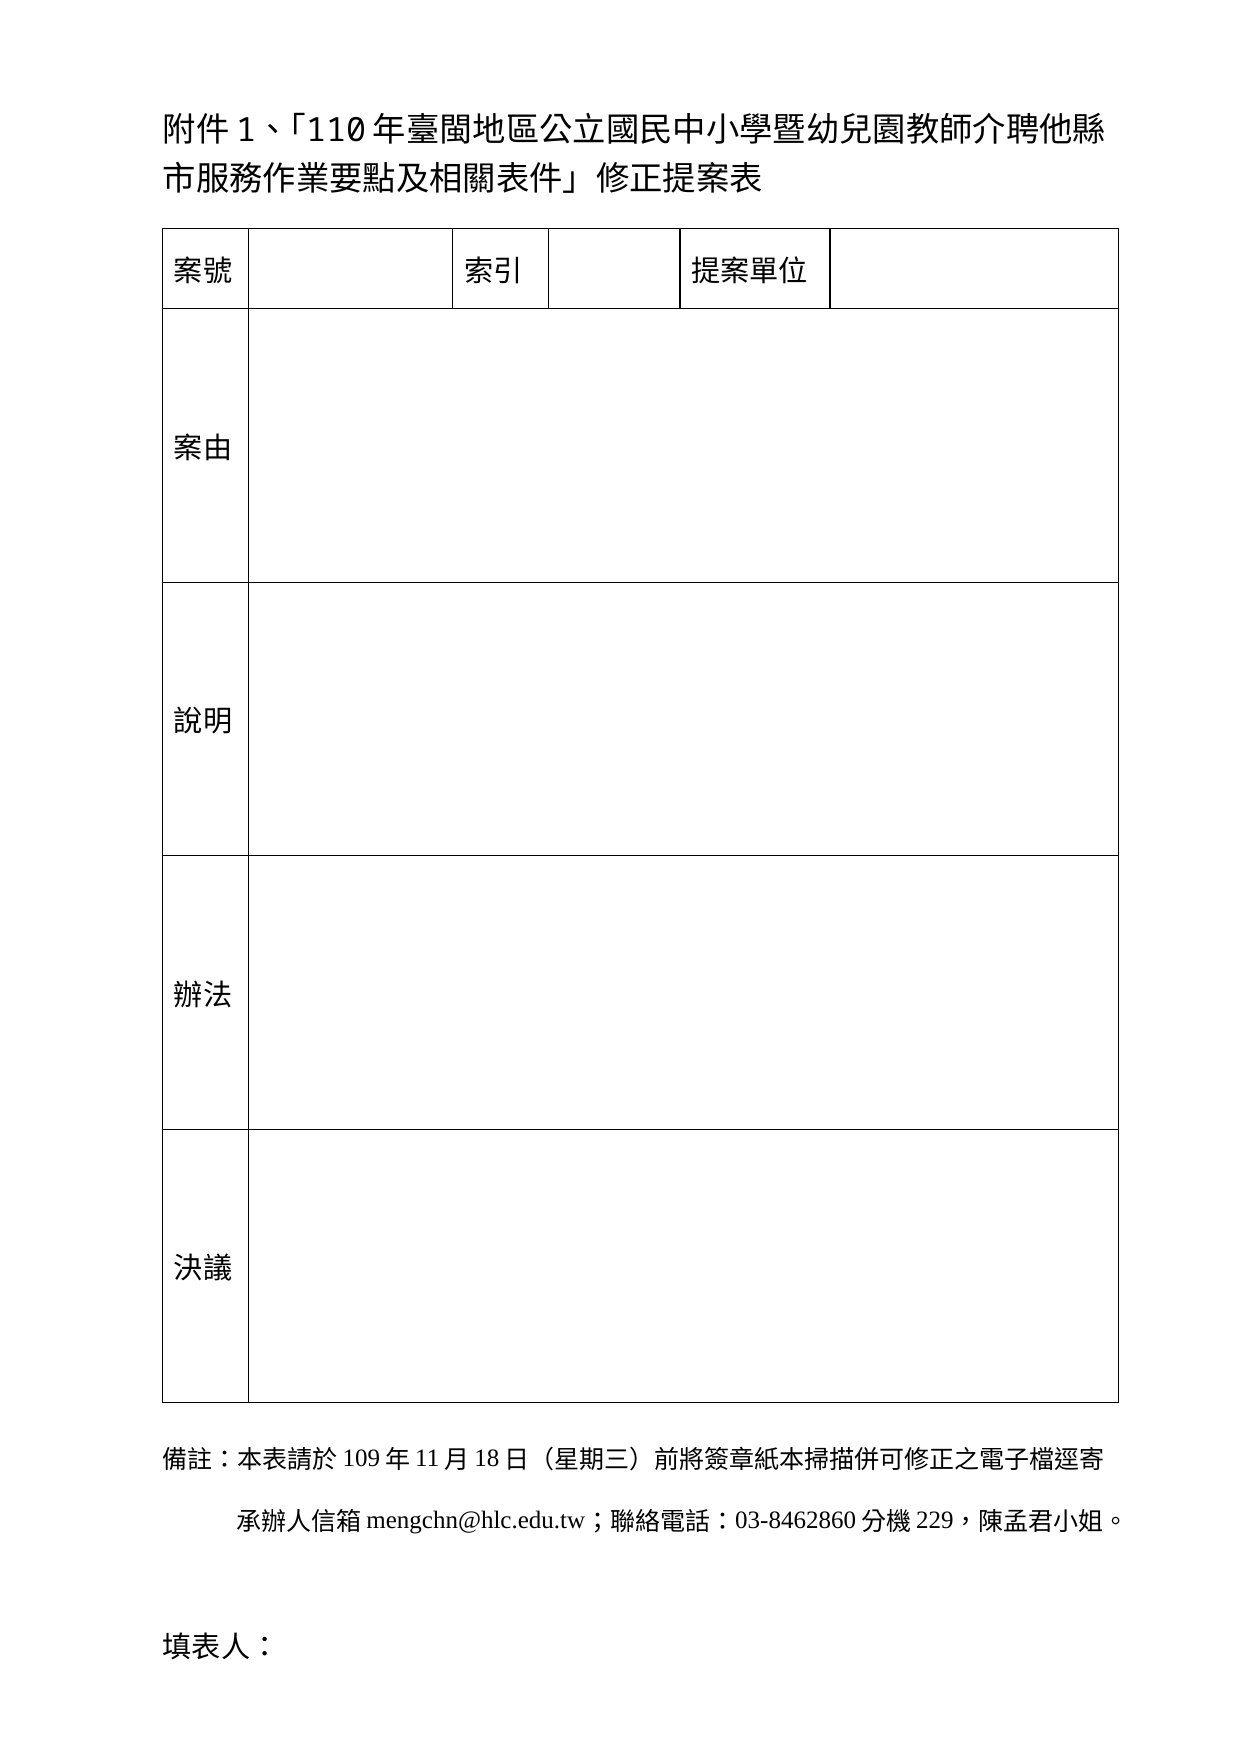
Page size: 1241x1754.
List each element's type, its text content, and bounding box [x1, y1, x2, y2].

table_header 案號 [163, 229, 248, 308]
table_cell 案由 [163, 309, 248, 582]
text 填表人： [162, 1603, 1107, 1666]
text 附件1、｢110年臺閩地區公立國民中小學暨幼兒園教師介聘他縣市服務作業要點及相關表件」修正提案表 [162, 103, 1107, 200]
table_cell [249, 309, 1118, 582]
table_cell 決議 [163, 1130, 248, 1402]
table_header 提案單位 [681, 229, 829, 308]
table_cell 辦法 [163, 856, 248, 1128]
table_header 索引 [453, 229, 548, 308]
table_cell [249, 856, 1118, 1128]
table_header [549, 229, 679, 308]
table_cell [249, 583, 1118, 855]
table_header [249, 229, 452, 308]
text 備註：本表請於109年11月18日（星期三）前將簽章紙本掃描併可修正之電子檔逕寄承辦人信箱mengchn@hlc.edu.tw；聯絡電話：03-8462860分機229，陳孟君小姐。 [162, 1416, 1107, 1541]
table_cell [249, 1130, 1118, 1402]
table_cell 說明 [163, 583, 248, 855]
table_header [831, 229, 1118, 308]
